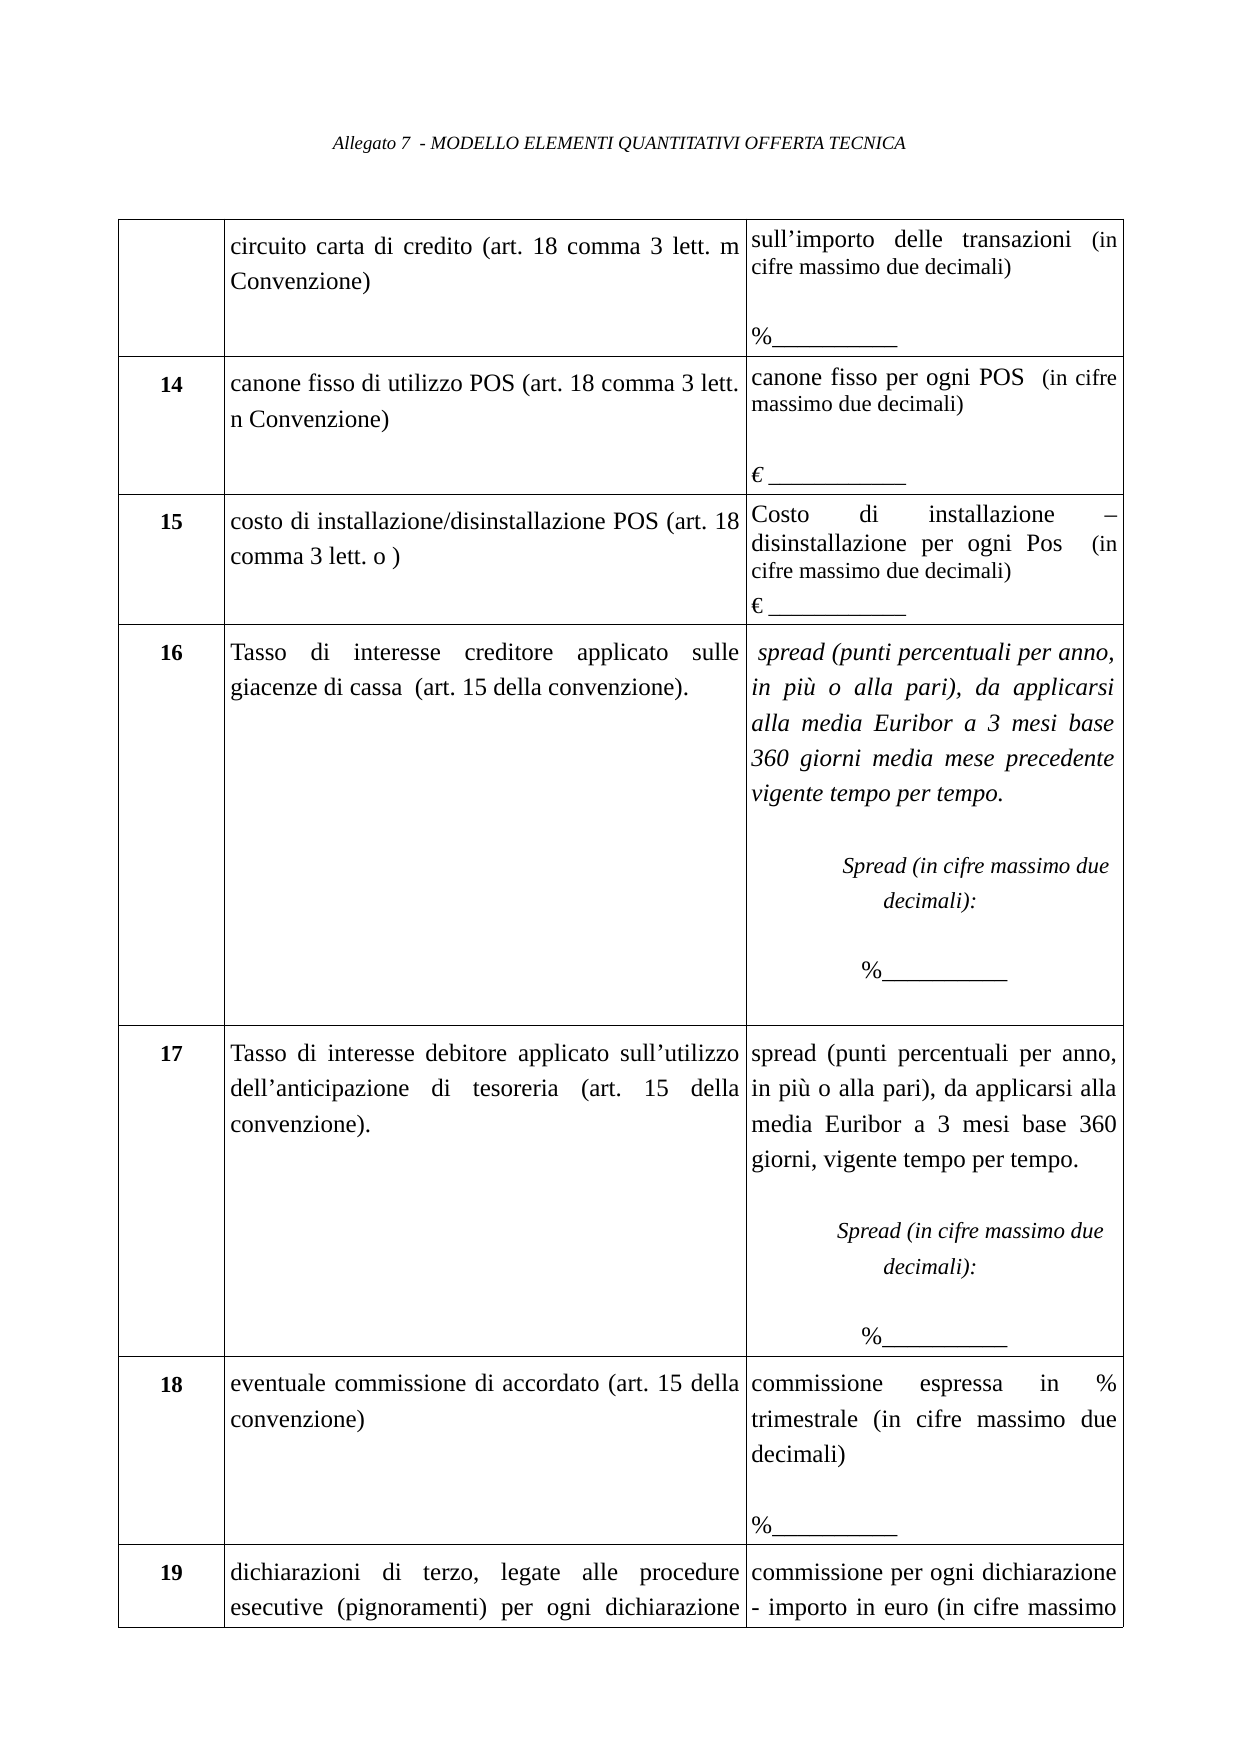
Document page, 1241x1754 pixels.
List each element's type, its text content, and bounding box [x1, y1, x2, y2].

table_cell canone fisso per ogni POS (in cifre massimo due decimali) € ____________ [747, 357, 1123, 493]
table_cell 19 [119, 1545, 224, 1627]
table_cell spread (punti percentuali per anno, in più o alla pari), da applicarsi alla media Euribor a 3 mesi base 360 giorni, vigente tempo per tempo. Spread (in cifre massimo due decimali): %__________ [747, 1026, 1123, 1356]
table_cell costo di installazione/disinstallazione POS (art. 18 comma 3 lett. o ) [225, 495, 746, 624]
table_cell sull’importo delle transazioni (in cifre massimo due decimali) %__________ [747, 220, 1123, 356]
table_cell commissione per ogni dichiarazione - importo in euro (in cifre massimo [747, 1545, 1123, 1627]
table_cell canone fisso di utilizzo POS (art. 18 comma 3 lett. n Convenzione) [225, 357, 746, 493]
table_cell Tasso di interesse creditore applicato sulle giacenze di cassa (art. 15 della convenzione). [225, 625, 746, 1025]
table_cell commissione espressa in % trimestrale (in cifre massimo due decimali) %__________ [747, 1357, 1123, 1544]
table_cell 16 [119, 625, 224, 1025]
table_cell Costo di installazione – disinstallazione per ogni Pos (in cifre massimo due decimali) € ____________ [747, 495, 1123, 624]
table_cell Tasso di interesse debitore applicato sull’utilizzo dell’anticipazione di tesoreria (art. 15 della convenzione). [225, 1026, 746, 1356]
table_cell 18 [119, 1357, 224, 1544]
table_cell 15 [119, 495, 224, 624]
table_cell eventuale commissione di accordato (art. 15 della convenzione) [225, 1357, 746, 1544]
table_cell circuito carta di credito (art. 18 comma 3 lett. m Convenzione) [225, 220, 746, 356]
table_cell dichiarazioni di terzo, legate alle procedure esecutive (pignoramenti) per ogni dichiarazione [225, 1545, 746, 1627]
table_cell 17 [119, 1026, 224, 1356]
table_cell [119, 220, 224, 356]
table_cell 14 [119, 357, 224, 493]
table_cell spread (punti percentuali per anno, in più o alla pari), da applicarsi alla media Euribor a 3 mesi base 360 giorni media mese precedente vigente tempo per tempo. Spread (in cifre massimo due decimali): %__________ [747, 625, 1123, 1025]
